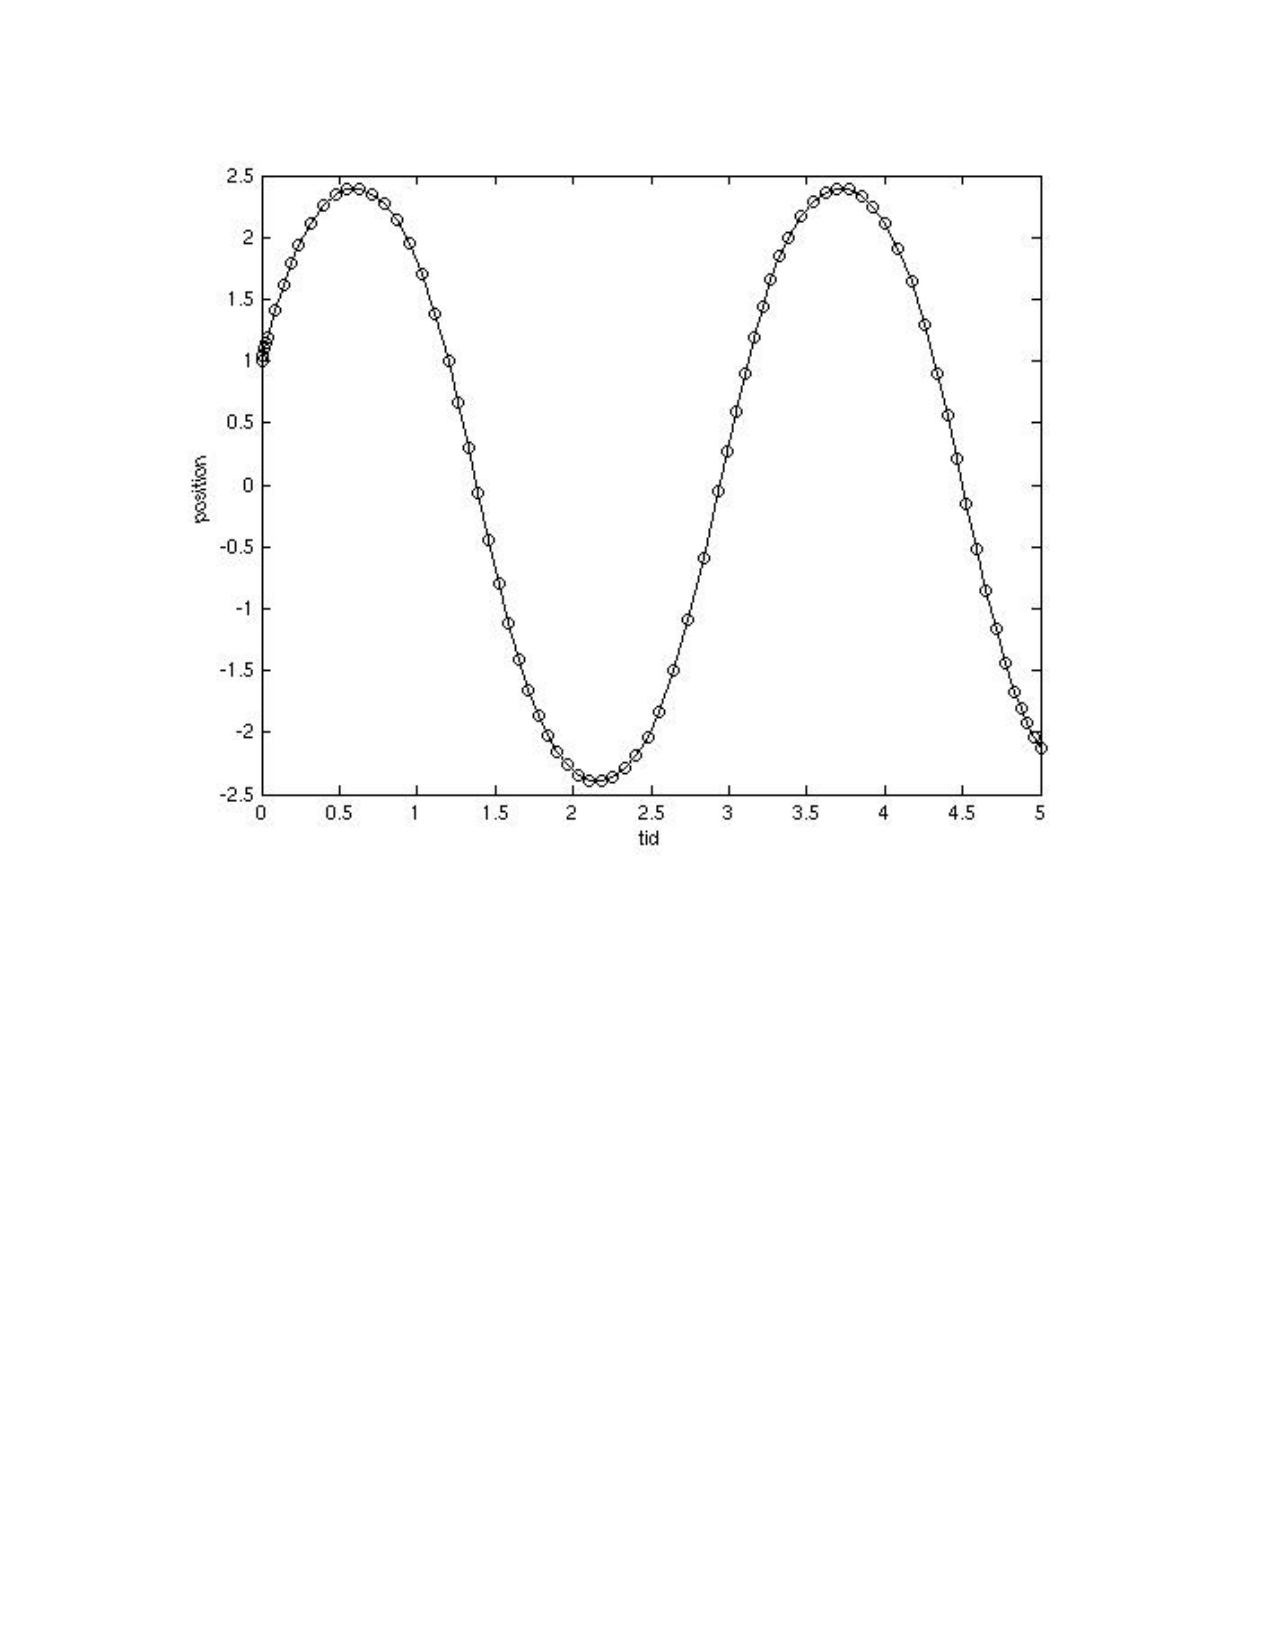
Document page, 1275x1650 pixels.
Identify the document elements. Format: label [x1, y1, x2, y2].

picture [132, 118, 1136, 878]
